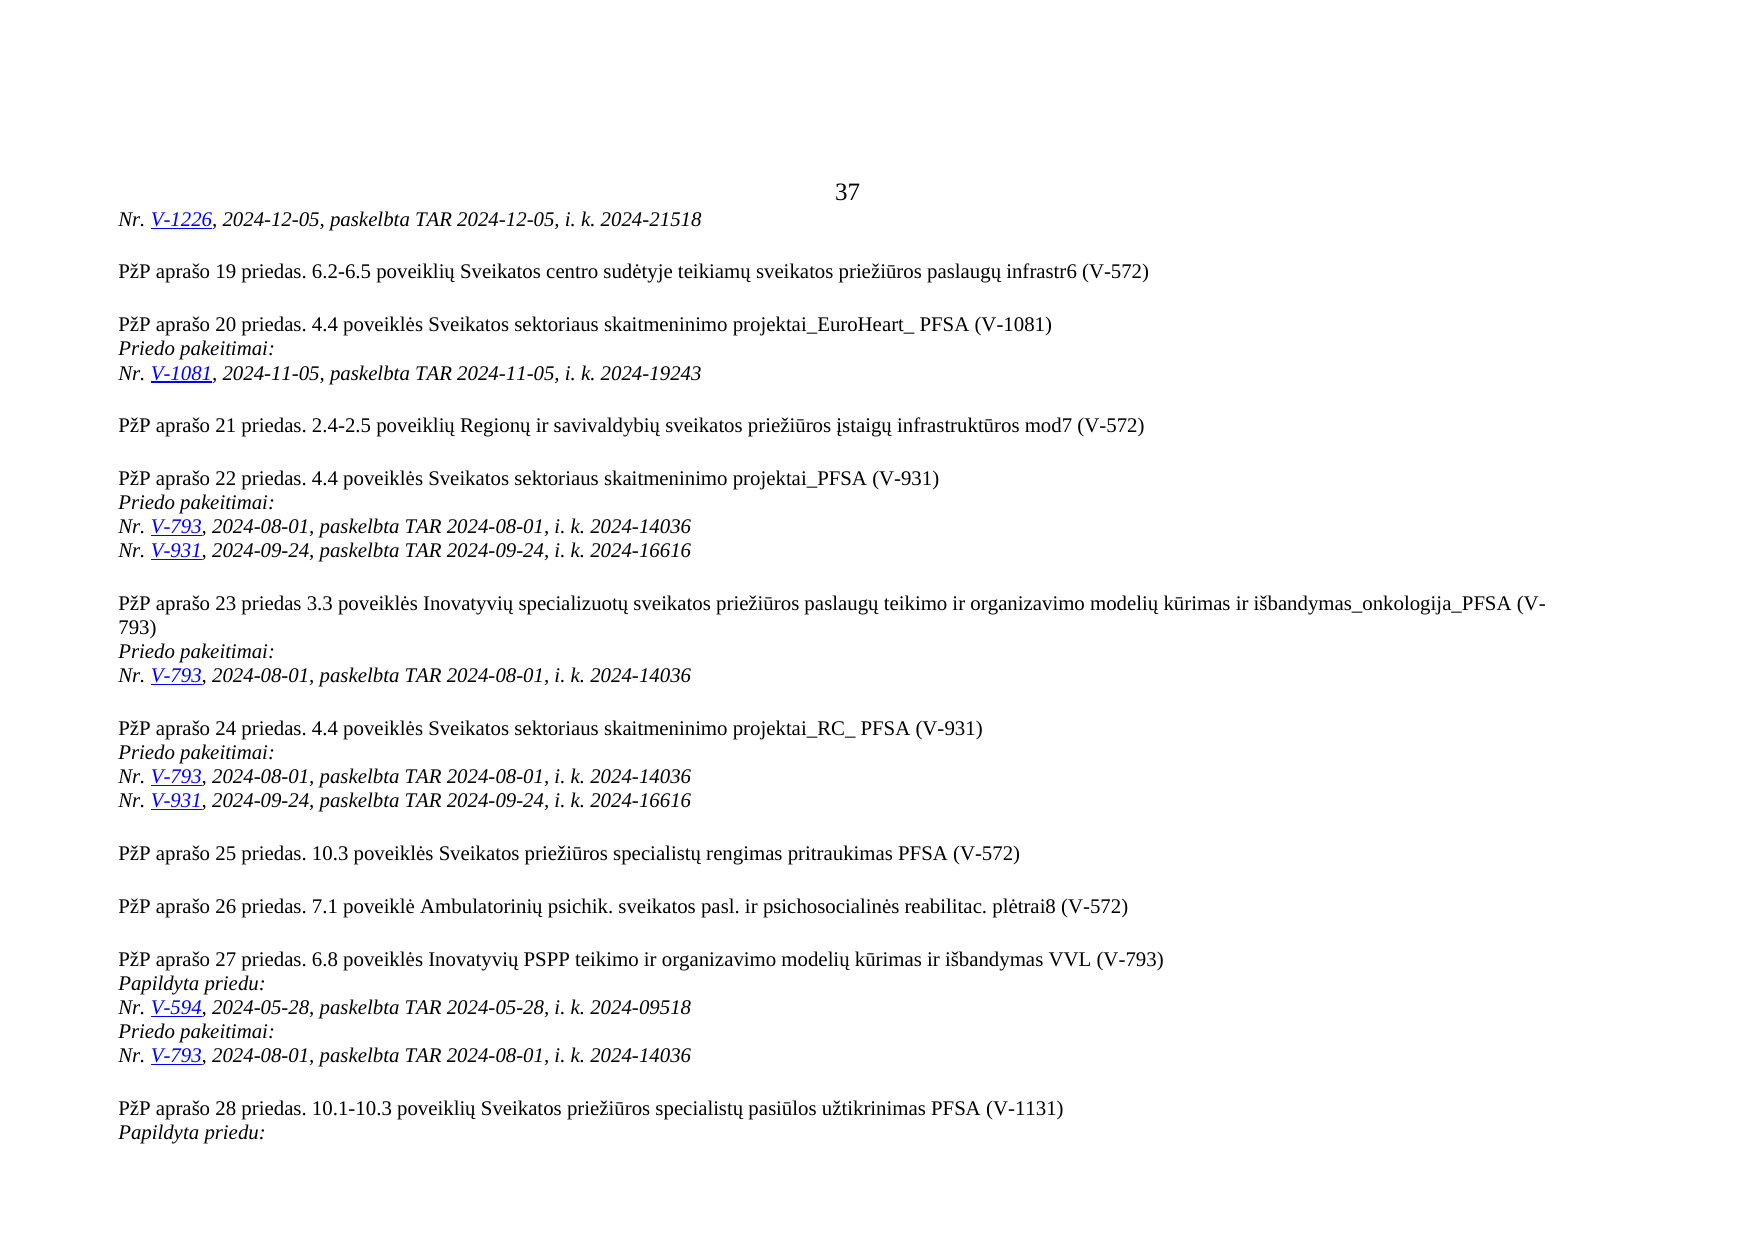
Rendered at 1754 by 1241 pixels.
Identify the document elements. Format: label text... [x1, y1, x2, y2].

text PžP aprašo 23 priedas 3.3 poveiklės Inovatyvių specializuotų sveikatos priežiūros paslaugų teikimo ir organizavimo modelių kūrimas ir išbandymas_onkologija_PFSA (V-793) [118, 591, 1577, 639]
text PžP aprašo 28 priedas. 10.1-10.3 poveiklių Sveikatos priežiūros specialistų pasiūlos užtikrinimas PFSA (V-1131) [118, 1096, 1577, 1120]
text Priedo pakeitimai: [118, 740, 1577, 764]
text Nr. V-1226, 2024-12-05, paskelbta TAR 2024-12-05, i. k. 2024-21518 [118, 207, 1577, 231]
text Priedo pakeitimai: [118, 490, 1577, 514]
text Priedo pakeitimai: [118, 639, 1577, 663]
text PžP aprašo 20 priedas. 4.4 poveiklės Sveikatos sektoriaus skaitmeninimo projektai_EuroHeart_ PFSA (V-1081) [118, 312, 1577, 336]
text Nr. V-594, 2024-05-28, paskelbta TAR 2024-05-28, i. k. 2024-09518 [118, 995, 1577, 1019]
text Priedo pakeitimai: [118, 1019, 1577, 1043]
text Nr. V-793, 2024-08-01, paskelbta TAR 2024-08-01, i. k. 2024-14036 [118, 663, 1577, 687]
text Nr. V-793, 2024-08-01, paskelbta TAR 2024-08-01, i. k. 2024-14036 [118, 764, 1577, 788]
text PžP aprašo 26 priedas. 7.1 poveiklė Ambulatorinių psichik. sveikatos pasl. ir psichosocialinės reabilitac. plėtrai8 (V-572) [118, 894, 1577, 918]
text Nr. V-1081, 2024-11-05, paskelbta TAR 2024-11-05, i. k. 2024-19243 [118, 360, 1577, 384]
text Papildyta priedu: [118, 971, 1577, 995]
text PžP aprašo 27 priedas. 6.8 poveiklės Inovatyvių PSPP teikimo ir organizavimo modelių kūrimas ir išbandymas VVL (V-793) [118, 947, 1577, 971]
text PžP aprašo 19 priedas. 6.2-6.5 poveiklių Sveikatos centro sudėtyje teikiamų sveikatos priežiūros paslaugų infrastr6 (V-572) [118, 259, 1577, 283]
text Nr. V-793, 2024-08-01, paskelbta TAR 2024-08-01, i. k. 2024-14036 [118, 1043, 1577, 1067]
text Papildyta priedu: [118, 1120, 1577, 1144]
text Nr. V-931, 2024-09-24, paskelbta TAR 2024-09-24, i. k. 2024-16616 [118, 788, 1577, 812]
text PžP aprašo 22 priedas. 4.4 poveiklės Sveikatos sektoriaus skaitmeninimo projektai_PFSA (V-931) [118, 466, 1577, 490]
text Priedo pakeitimai: [118, 336, 1577, 360]
text PžP aprašo 24 priedas. 4.4 poveiklės Sveikatos sektoriaus skaitmeninimo projektai_RC_ PFSA (V-931) [118, 716, 1577, 740]
text Nr. V-931, 2024-09-24, paskelbta TAR 2024-09-24, i. k. 2024-16616 [118, 538, 1577, 562]
text PžP aprašo 21 priedas. 2.4-2.5 poveiklių Regionų ir savivaldybių sveikatos priežiūros įstaigų infrastruktūros mod7 (V-572) [118, 413, 1577, 437]
text PžP aprašo 25 priedas. 10.3 poveiklės Sveikatos priežiūros specialistų rengimas pritraukimas PFSA (V-572) [118, 841, 1577, 865]
text Nr. V-793, 2024-08-01, paskelbta TAR 2024-08-01, i. k. 2024-14036 [118, 514, 1577, 538]
